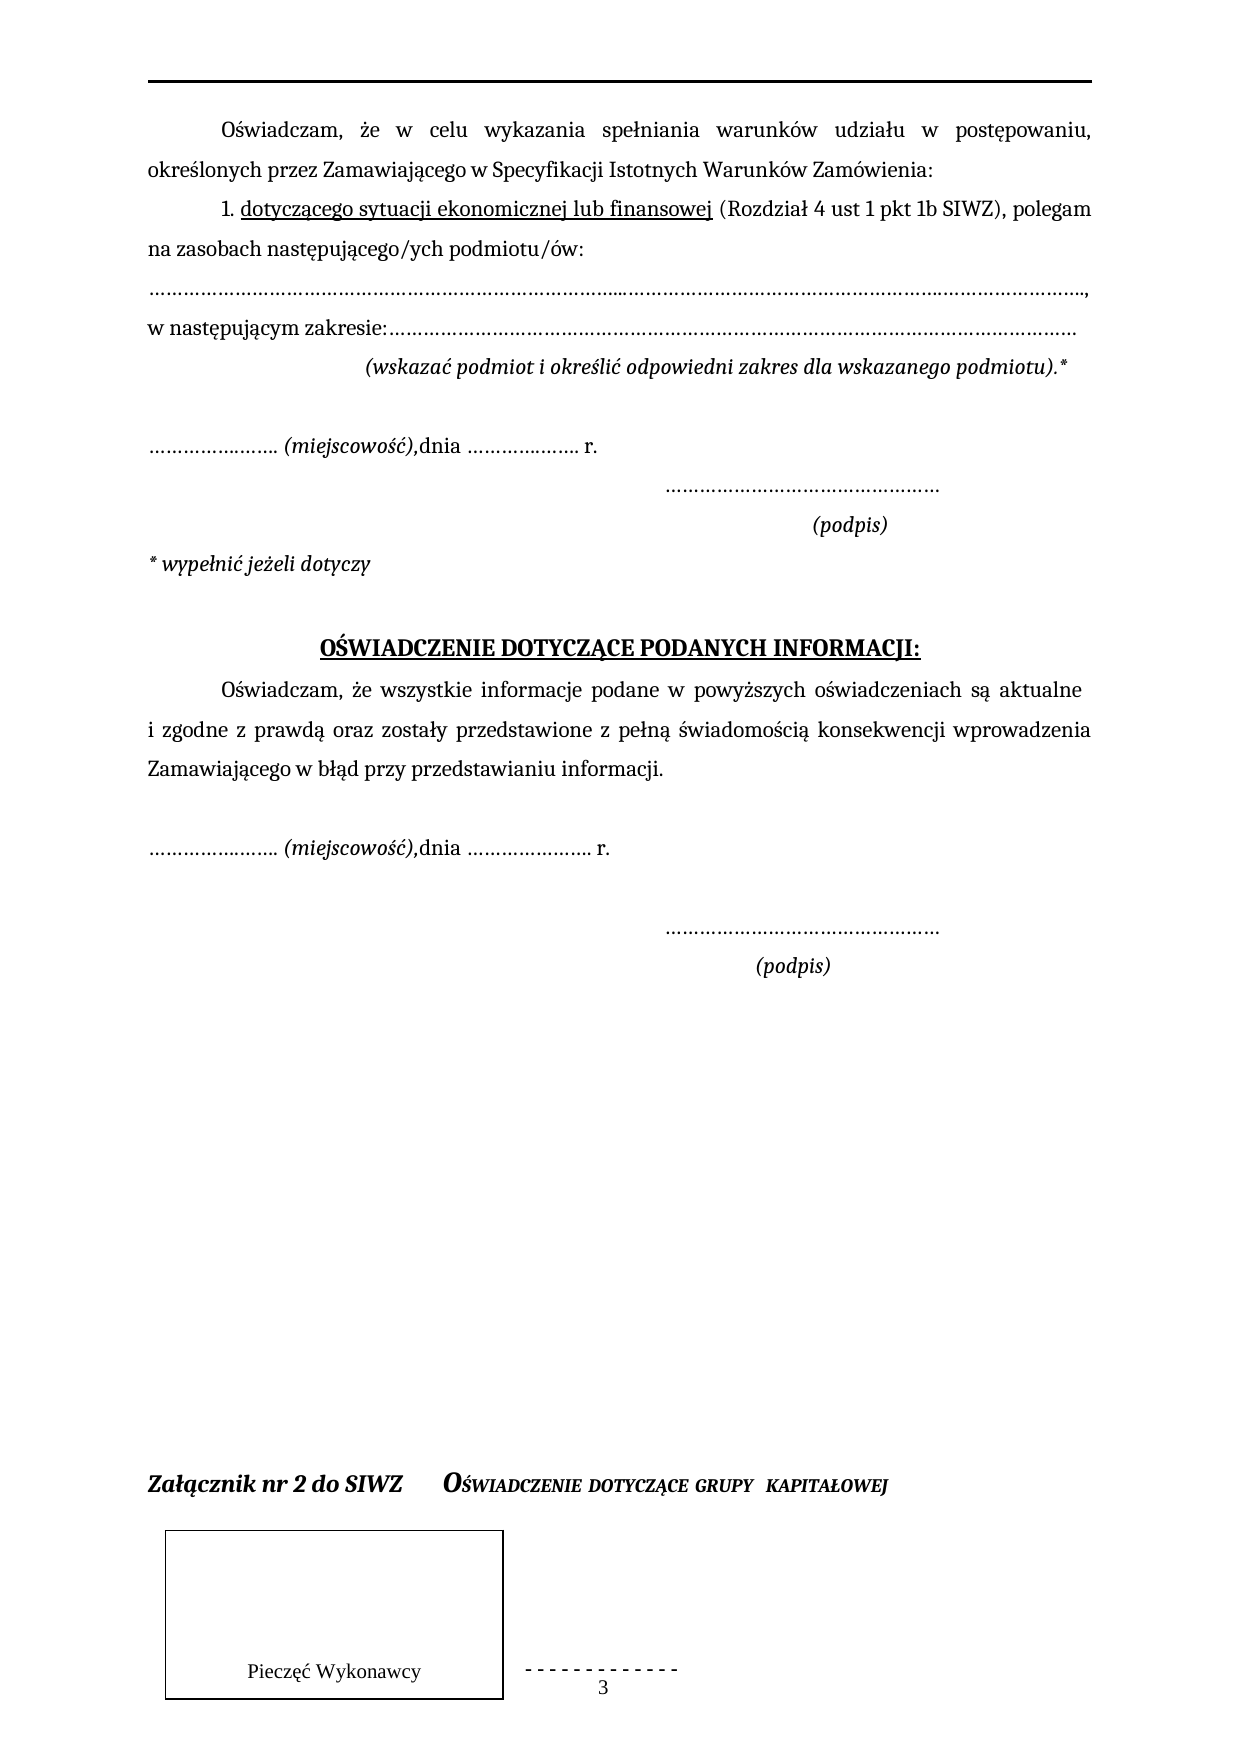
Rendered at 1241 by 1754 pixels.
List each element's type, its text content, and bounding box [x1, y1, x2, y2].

text Oświadczam, że w celu wykazania spełniania warunków udziału w postępowaniu, określonych przez Zamawiającego w Specyfikacji Istotnych Warunków Zamówienia: [148, 117, 1092, 183]
text ………………………………………… [148, 914, 1092, 940]
text ………………………………………………………………………...……………………………………………….……………………., w następującym zakresie:………………………………………………………………………………………………………… [148, 275, 1092, 341]
subtitle Załącznik nr 2 do SIWZ Oświadczenie dotyczące grupy kapitałowej [148, 1467, 1092, 1500]
text (podpis) [590, 953, 1092, 980]
text …………….……. (miejscowość),dnia …………………. r. [148, 835, 1092, 861]
text * wypełnić jeżeli dotyczy [148, 551, 1092, 578]
text Oświadczam, że wszystkie informacje podane w powyższych oświadczeniach są aktualne i zgodne z prawdą oraz zostały przedstawione z pełną świadomością konsekwencji wprowadzenia Zamawiającego w błąd przy przedstawianiu informacji. [148, 677, 1092, 782]
text (wskazać podmiot i określić odpowiedni zakres dla wskazanego podmiotu).* [148, 354, 1092, 380]
text ………………………………………… [148, 472, 1092, 499]
text Pieczęć Wykonawcy [166, 1659, 487, 1683]
text (podpis) [738, 512, 1092, 538]
text …………….……. (miejscowość),dnia ………….……. r. [148, 433, 1092, 459]
text 1. dotyczącego sytuacji ekonomicznej lub finansowej (Rozdział 4 ust 1 pkt 1b SIWZ), polegam na zasobach następującego/ych podmiotu/ów: [148, 196, 1092, 262]
text OŚWIADCZENIE DOTYCZĄCE PODANYCH INFORMACJI: [148, 634, 1092, 663]
